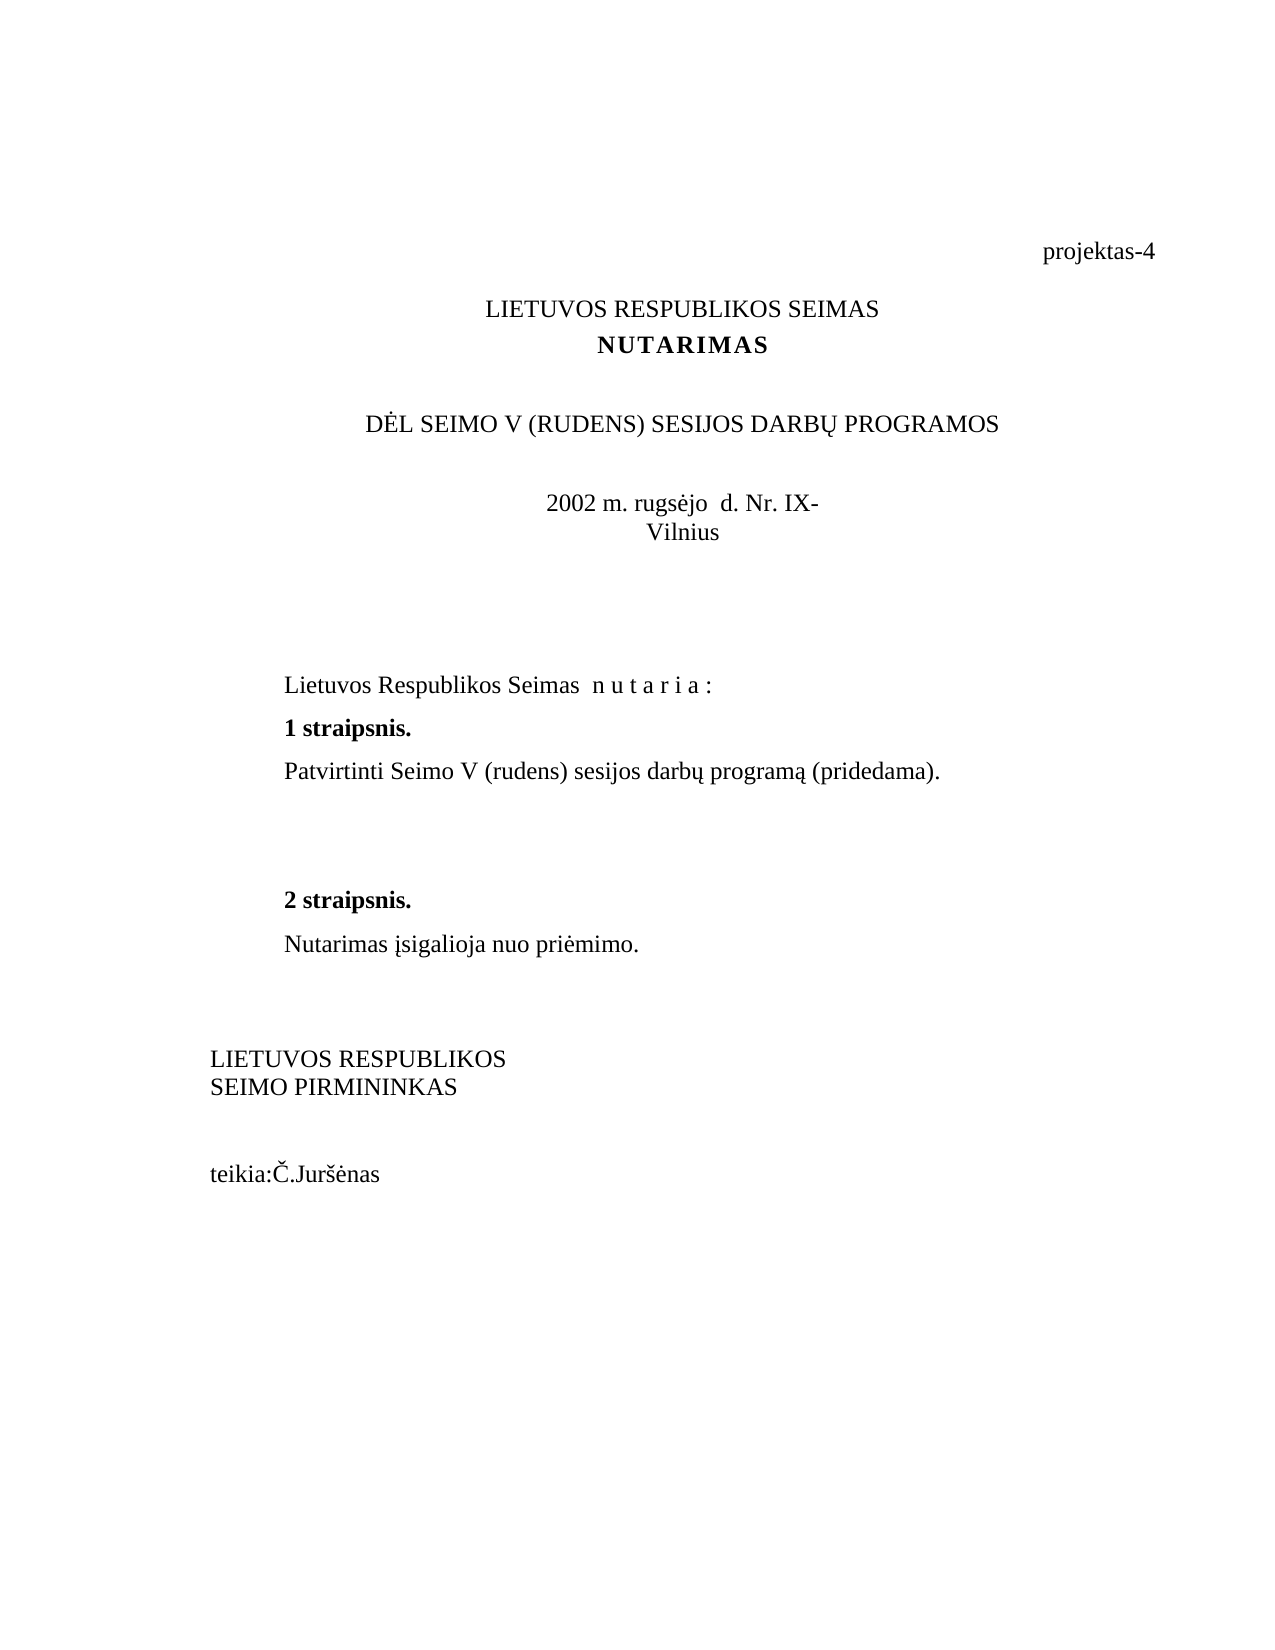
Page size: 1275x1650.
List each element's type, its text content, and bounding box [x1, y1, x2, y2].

text 2002 m. rugsėjo d. Nr. IX- Vilnius [210, 488, 1155, 545]
text projektas-4 [210, 236, 1155, 265]
text Patvirtinti Seimo V (rudens) sesijos darbų programą (pridedama). [210, 756, 1155, 785]
text DĖL SEIMO V (RUDENS) SESIJOS DARBŲ PROGRAMOS [210, 409, 1155, 438]
text LIETUVOS RESPUBLIKOS SEIMAS [210, 294, 1155, 322]
text 1 straipsnis. [210, 713, 1155, 742]
text NUTARIMAS [210, 330, 1155, 358]
text SEIMO PIRMININKAS [210, 1072, 1155, 1101]
text LIETUVOS RESPUBLIKOS [210, 1044, 1155, 1072]
text Nutarimas įsigalioja nuo priėmimo. [210, 929, 1155, 957]
text Lietuvos Respublikos Seimas n u t a r i a : [210, 670, 1155, 699]
text 2 straipsnis. [210, 886, 1155, 914]
text teikia:Č.Juršėnas [210, 1159, 1155, 1187]
